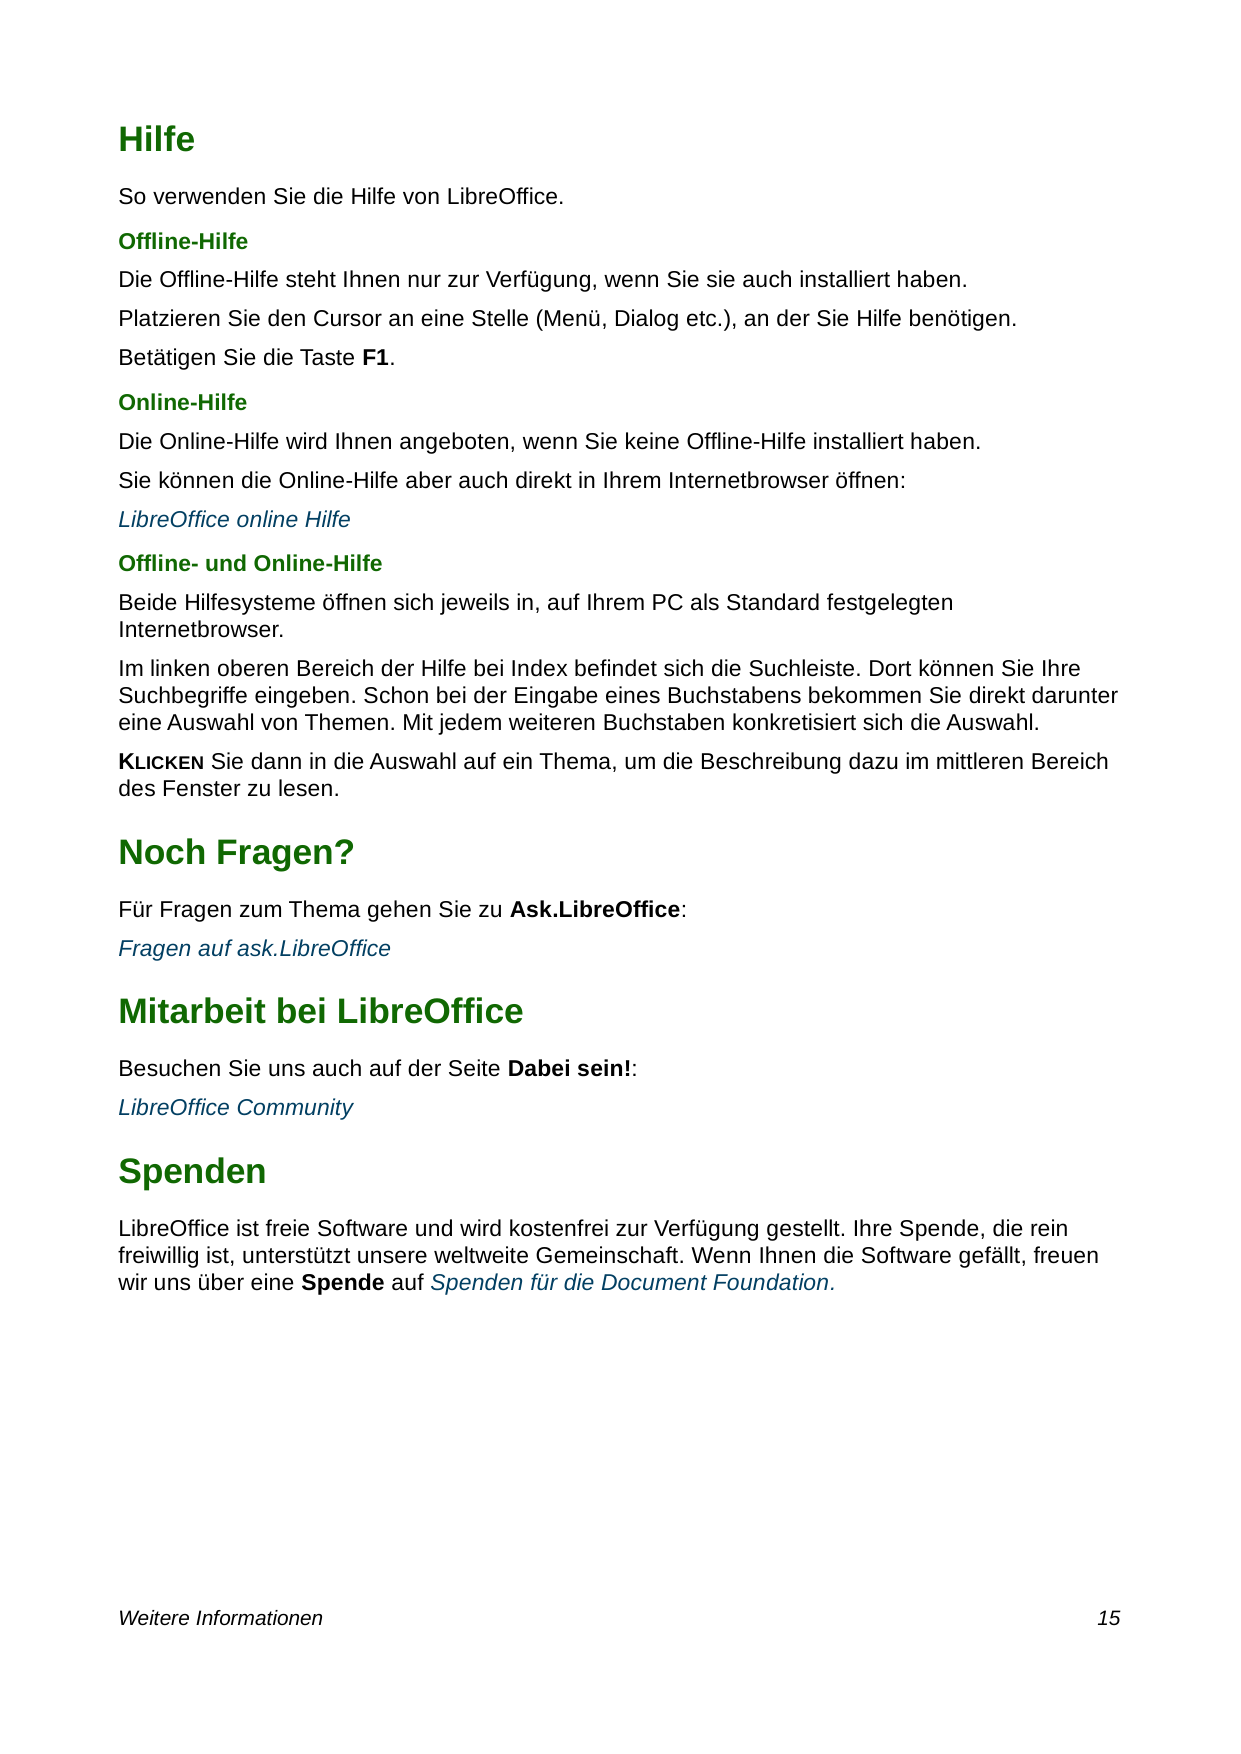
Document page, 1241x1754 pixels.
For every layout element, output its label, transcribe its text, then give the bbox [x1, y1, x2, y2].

text LibreOffice online Hilfe [118, 505, 1122, 532]
text Für Fragen zum Thema gehen Sie zu Ask.LibreOffice: [118, 895, 1122, 922]
text Fragen auf ask.LibreOffice [118, 934, 1122, 961]
text Im linken oberen Bereich der Hilfe bei Index befindet sich die Suchleiste. Dort können Sie Ihre Suchbegriffe eingeben. Schon bei der Eingabe eines Buchstabens bekommen Sie direkt darunter eine Auswahl von Themen. Mit jedem weiteren Buchstaben konkretisiert sich die Auswahl. [118, 654, 1122, 736]
subtitle Offline- und Online-Hilfe [118, 550, 1122, 577]
text Betätigen Sie die Taste F1. [118, 343, 1122, 371]
subtitle Hilfe [118, 118, 1122, 159]
text Klicken Sie dann in die Auswahl auf ein Thema, um die Beschreibung dazu im mittleren Bereich des Fenster zu lesen. [118, 747, 1122, 802]
text LibreOffice Community [118, 1093, 1122, 1121]
text So verwenden Sie die Hilfe von LibreOffice. [118, 182, 1122, 209]
text Beide Hilfesysteme öffnen sich jeweils in, auf Ihrem PC als Standard festgelegten Internetbrowser. [118, 588, 1122, 643]
text Besuchen Sie uns auch auf der Seite Dabei sein!: [118, 1055, 1122, 1082]
subtitle Online-Hilfe [118, 388, 1122, 415]
text Die Online-Hilfe wird Ihnen angeboten, wenn Sie keine Offline-Hilfe installiert haben. [118, 427, 1122, 454]
subtitle Offline-Hilfe [118, 227, 1122, 254]
subtitle Noch Fragen? [118, 831, 1122, 872]
subtitle Mitarbeit bei LibreOffice [118, 991, 1122, 1031]
subtitle Spenden [118, 1150, 1122, 1191]
text Die Offline-Hilfe steht Ihnen nur zur Verfügung, wenn Sie sie auch installiert haben. [118, 266, 1122, 293]
text Platzieren Sie den Cursor an eine Stelle (Menü, Dialog etc.), an der Sie Hilfe benötigen. [118, 305, 1122, 332]
text LibreOffice ist freie Software und wird kostenfrei zur Verfügung gestellt. Ihre Spende, die rein freiwillig ist, unterstützt unsere weltweite Gemeinschaft. Wenn Ihnen die Software gefällt, freuen wir uns über eine Spende auf Spenden für die Document Foundation. [118, 1214, 1122, 1295]
text Sie können die Online-Hilfe aber auch direkt in Ihrem Internetbrowser öffnen: [118, 466, 1122, 493]
